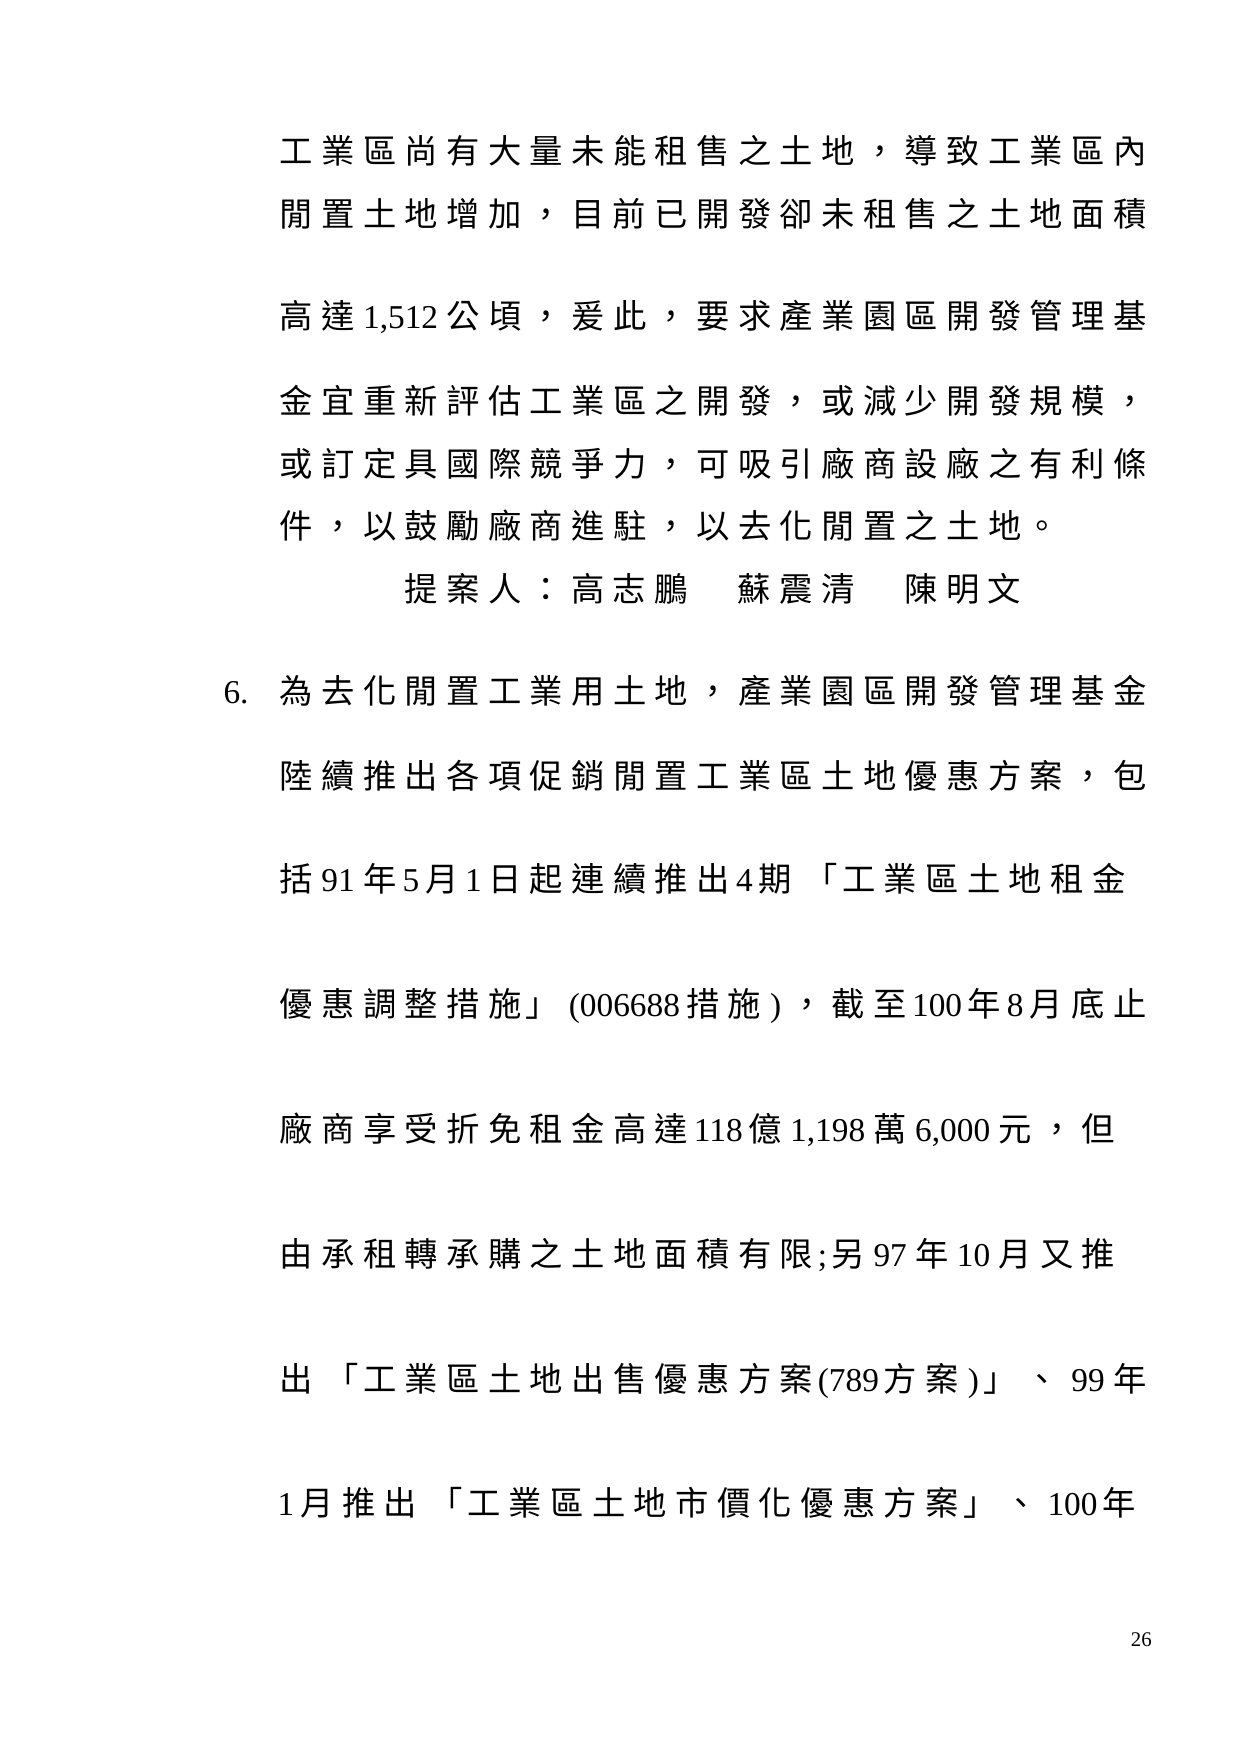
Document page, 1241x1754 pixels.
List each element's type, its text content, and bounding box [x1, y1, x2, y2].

text 提案人：高志鵬 蘇震清 陳明文 [396, 545, 1064, 608]
list 為去化閒置工業用土地，產業園區開發管理基金陸續推出各項促銷閒置工業區土地優惠方案，包括91年5月1日起連續推出4期「工業區土地租金優惠調整措施」(006688措施)，截至100年8月底止廠商享受折免租金高達118億1,198萬6,000元，但由承租轉承購之土地面積有限;另97年10月又推出「工業區土地出售優惠方案(789方案)」、99年1月推出「工業區土地市價化優惠方案」、100年6月24日推出「工業區土地出售精進方案(767方案)」，然前揭各項促進工業區土地出售方案，因成效有限，致截至目前為止仍有高達1,500餘公頃之工業區土地待售。工業區土地利用成效不彰，閒置率過高，卻又陸續協助地方政府報編工業區，增加閒置工業區土地，更將不利整體土地運用效能，爰要求經濟部應對閒置工業區土地提出檢討改進計畫，並送交立法院經濟委員會。 [223, 608, 1150, 1545]
list 工業區尚有大量未能租售之土地，導致工業區內閒置土地增加，目前已開發卻未租售之土地面積高達1,512公頃，爰此，要求產業園區開發管理基金宜重新評估工業區之開發，或減少開發規模，或訂定具國際競爭力，可吸引廠商設廠之有利條件，以鼓勵廠商進駐，以去化閒置之土地。 [223, 108, 1150, 545]
